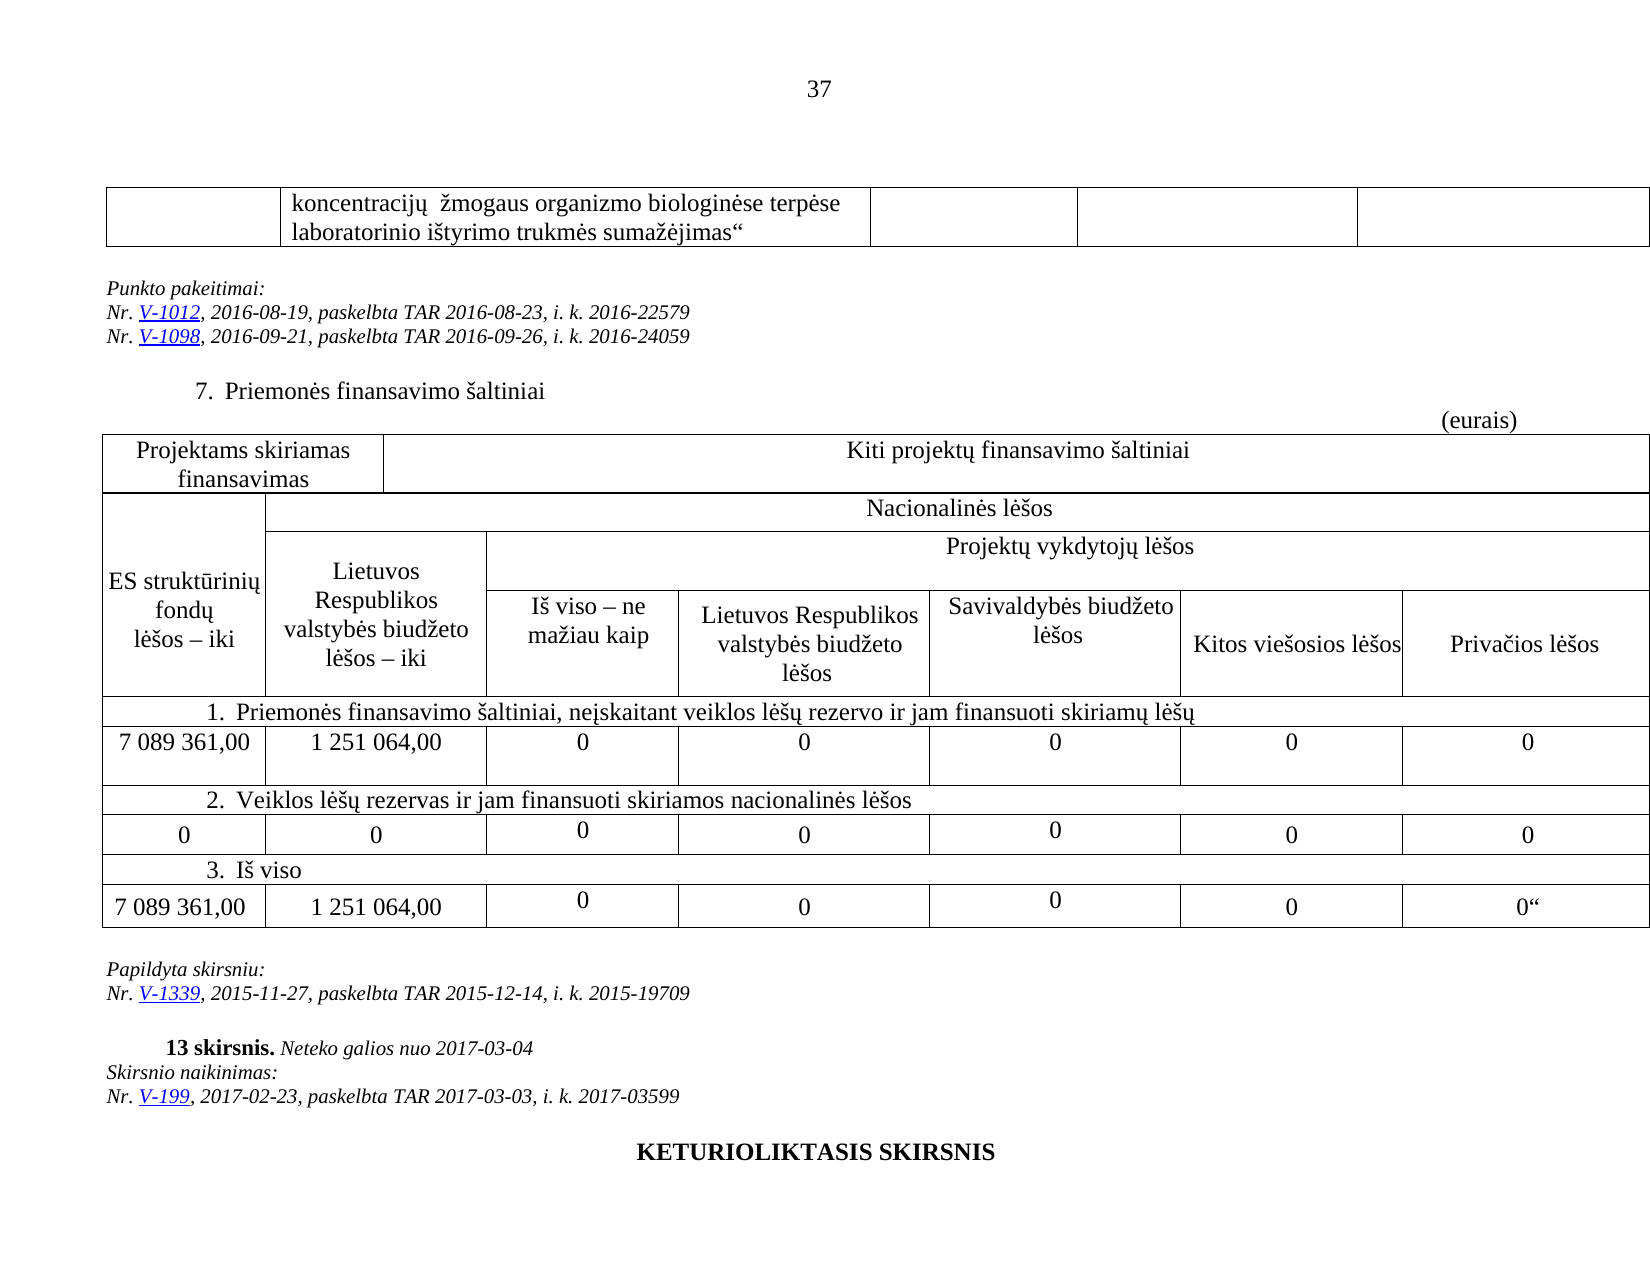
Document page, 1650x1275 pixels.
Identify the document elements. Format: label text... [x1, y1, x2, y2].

text Papildyta skirsniu: [106, 957, 1532, 981]
table_cell 0 [679, 815, 929, 854]
table_cell Privačios lėšos [1403, 591, 1649, 696]
table_cell Lietuvos Respublikos valstybės biudžeto lėšos – iki [266, 532, 486, 696]
table_cell 0“ [1403, 885, 1649, 927]
table_cell Lietuvos Respublikos valstybės biudžeto lėšos [679, 591, 929, 696]
table_cell 0 [1403, 727, 1649, 784]
table_cell 0 [930, 885, 1180, 927]
table_cell 0 [487, 885, 678, 927]
table_cell 1. Priemonės finansavimo šaltiniai, neįskaitant veiklos lėšų rezervo ir jam finansuoti skiriamų lėšų [103, 697, 1649, 726]
text Skirsnio naikinimas: [106, 1060, 1532, 1084]
table_cell Iš viso – ne mažiau kaip [487, 591, 678, 696]
table_cell [1078, 188, 1357, 246]
text KETURIOLIKTASIS SKIRSNIS [106, 1137, 1532, 1166]
table_cell 3. Iš viso [103, 855, 1649, 884]
text Nr. V-199, 2017-02-23, paskelbta TAR 2017-03-03, i. k. 2017-03599 [106, 1084, 1532, 1108]
table_cell 1 251 064,00 [266, 885, 486, 927]
table_cell 1 251 064,00 [266, 727, 486, 784]
text Nr. V-1012, 2016-08-19, paskelbta TAR 2016-08-23, i. k. 2016-22579 [106, 299, 1532, 324]
table_cell 0 [1181, 885, 1402, 927]
table_cell Savivaldybės biudžeto lėšos [930, 591, 1180, 696]
table_cell 0 [487, 815, 678, 854]
table_cell 7 089 361,00 [103, 885, 265, 927]
table_cell Kitos viešosios lėšos [1181, 591, 1402, 696]
text Nr. V-1339, 2015-11-27, paskelbta TAR 2015-12-14, i. k. 2015-19709 [106, 981, 1532, 1005]
text 13 skirsnis. Neteko galios nuo 2017-03-04 [106, 1034, 1532, 1060]
table_cell 0 [487, 727, 678, 784]
table_cell 0 [1181, 815, 1402, 854]
table_cell koncentracijų žmogaus organizmo biologinėse terpėse laboratorinio ištyrimo trukmės sumažėjimas“ [281, 188, 870, 246]
table_cell 0 [930, 727, 1180, 784]
table_cell Nacionalinės lėšos [266, 494, 1649, 531]
table_header Projektams skiriamas finansavimas [103, 435, 383, 492]
table_cell [871, 188, 1077, 246]
table_cell 0 [1181, 727, 1402, 784]
table_cell 7 089 361,00 [103, 727, 265, 784]
table_cell Projektų vykdytojų lėšos [487, 532, 1649, 590]
table_cell ES struktūrinių fondų lėšos – iki [103, 494, 265, 696]
table_cell 0 [103, 815, 265, 854]
table_cell 0 [679, 885, 929, 927]
table_cell [107, 188, 280, 246]
text Nr. V-1098, 2016-09-21, paskelbta TAR 2016-09-26, i. k. 2016-24059 [106, 324, 1532, 348]
table_cell 0 [930, 815, 1180, 854]
table_cell 2. Veiklos lėšų rezervas ir jam finansuoti skiriamos nacionalinės lėšos [103, 786, 1649, 814]
table_cell 0 [1403, 815, 1649, 854]
table_cell 0 [266, 815, 486, 854]
table_cell 0 [679, 727, 929, 784]
text (eurais) [211, 405, 1517, 434]
text Punkto pakeitimai: [106, 276, 1532, 299]
text 7. Priemonės finansavimo šaltiniai [106, 376, 1532, 405]
table_cell [1358, 188, 1649, 246]
table_header Kiti projektų finansavimo šaltiniai [384, 435, 1649, 492]
